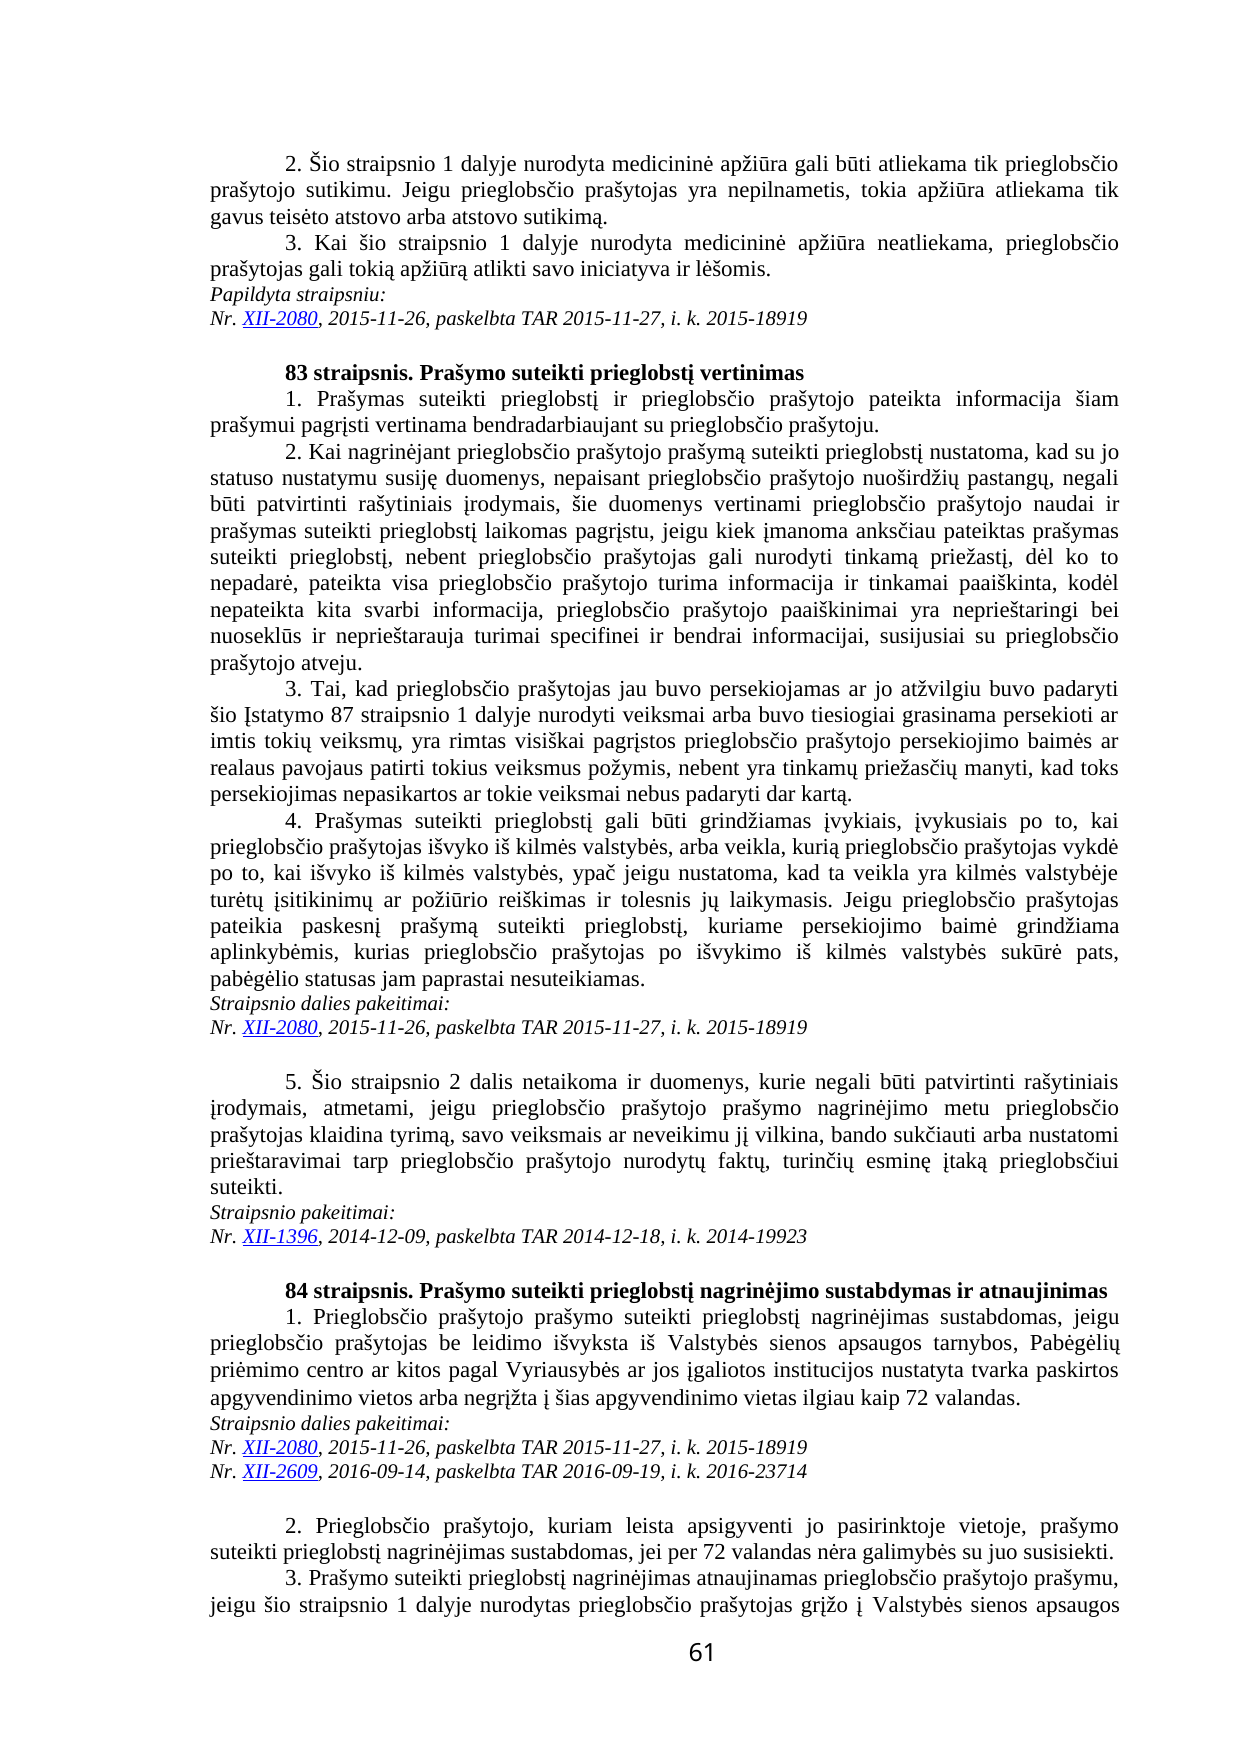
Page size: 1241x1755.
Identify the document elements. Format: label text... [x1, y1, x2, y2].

text Straipsnio dalies pakeitimai: [210, 1411, 1120, 1435]
text 3. Kai šio straipsnio 1 dalyje nurodyta medicininė apžiūra neatliekama, prieglobsčio prašytojas gali tokią apžiūrą atlikti savo iniciatyva ir lėšomis. [210, 229, 1120, 282]
text Straipsnio pakeitimai: [210, 1200, 1120, 1224]
text Nr. XII-2080, 2015-11-26, paskelbta TAR 2015-11-27, i. k. 2015-18919 [210, 306, 1120, 330]
text 2. Šio straipsnio 1 dalyje nurodyta medicininė apžiūra gali būti atliekama tik prieglobsčio prašytojo sutikimu. Jeigu prieglobsčio prašytojas yra nepilnametis, tokia apžiūra atliekama tik gavus teisėto atstovo arba atstovo sutikimą. [210, 150, 1120, 229]
text 1. Prašymas suteikti prieglobstį ir prieglobsčio prašytojo pateikta informacija šiam prašymui pagrįsti vertinama bendradarbiaujant su prieglobsčio prašytoju. [210, 385, 1120, 438]
text 84 straipsnis. Prašymo suteikti prieglobstį nagrinėjimo sustabdymas ir atnaujinimas [285, 1277, 1120, 1303]
text 3. Prašymo suteikti prieglobstį nagrinėjimas atnaujinamas prieglobsčio prašytojo prašymu, jeigu šio straipsnio 1 dalyje nurodytas prieglobsčio prašytojas grįžo į Valstybės sienos apsaugos [210, 1564, 1120, 1617]
text Nr. XII-1396, 2014-12-09, paskelbta TAR 2014-12-18, i. k. 2014-19923 [210, 1224, 1120, 1248]
text 4. Prašymas suteikti prieglobstį gali būti grindžiamas įvykiais, įvykusiais po to, kai prieglobsčio prašytojas išvyko iš kilmės valstybės, arba veikla, kurią prieglobsčio prašytojas vykdė po to, kai išvyko iš kilmės valstybės, ypač jeigu nustatoma, kad ta veikla yra kilmės valstybėje turėtų įsitikinimų ar požiūrio reiškimas ir tolesnis jų laikymasis. Jeigu prieglobsčio prašytojas pateikia paskesnį prašymą suteikti prieglobstį, kuriame persekiojimo baimė grindžiama aplinkybėmis, kurias prieglobsčio prašytojas po išvykimo iš kilmės valstybės sukūrė pats, pabėgėlio statusas jam paprastai nesuteikiamas. [210, 807, 1120, 991]
text Nr. XII-2080, 2015-11-26, paskelbta TAR 2015-11-27, i. k. 2015-18919 [210, 1435, 1120, 1459]
text Straipsnio dalies pakeitimai: [210, 991, 1120, 1015]
text Nr. XII-2609, 2016-09-14, paskelbta TAR 2016-09-19, i. k. 2016-23714 [210, 1459, 1120, 1483]
text 5. Šio straipsnio 2 dalis netaikoma ir duomenys, kurie negali būti patvirtinti rašytiniais įrodymais, atmetami, jeigu prieglobsčio prašytojo prašymo nagrinėjimo metu prieglobsčio prašytojas klaidina tyrimą, savo veiksmais ar neveikimu jį vilkina, bando sukčiauti arba nustatomi prieštaravimai tarp prieglobsčio prašytojo nurodytų faktų, turinčių esminę įtaką prieglobsčiui suteikti. [210, 1068, 1120, 1200]
text Nr. XII-2080, 2015-11-26, paskelbta TAR 2015-11-27, i. k. 2015-18919 [210, 1015, 1120, 1039]
text 3. Tai, kad prieglobsčio prašytojas jau buvo persekiojamas ar jo atžvilgiu buvo padaryti šio Įstatymo 87 straipsnio 1 dalyje nurodyti veiksmai arba buvo tiesiogiai grasinama persekioti ar imtis tokių veiksmų, yra rimtas visiškai pagrįstos prieglobsčio prašytojo persekiojimo baimės ar realaus pavojaus patirti tokius veiksmus požymis, nebent yra tinkamų priežasčių manyti, kad toks persekiojimas nepasikartos ar tokie veiksmai nebus padaryti dar kartą. [210, 675, 1120, 807]
text 1. Prieglobsčio prašytojo prašymo suteikti prieglobstį nagrinėjimas sustabdomas, jeigu prieglobsčio prašytojas be leidimo išvyksta iš Valstybės sienos apsaugos tarnybos, Pabėgėlių priėmimo centro ar kitos pagal Vyriausybės ar jos įgaliotos institucijos nustatyta tvarka paskirtos apgyvendinimo vietos arba negrįžta į šias apgyvendinimo vietas ilgiau kaip 72 valandas. [210, 1303, 1120, 1411]
text Papildyta straipsniu: [210, 282, 1120, 306]
text 83 straipsnis. Prašymo suteikti prieglobstį vertinimas [210, 359, 1120, 385]
text 2. Kai nagrinėjant prieglobsčio prašytojo prašymą suteikti prieglobstį nustatoma, kad su jo statuso nustatymu susiję duomenys, nepaisant prieglobsčio prašytojo nuoširdžių pastangų, negali būti patvirtinti rašytiniais įrodymais, šie duomenys vertinami prieglobsčio prašytojo naudai ir prašymas suteikti prieglobstį laikomas pagrįstu, jeigu kiek įmanoma anksčiau pateiktas prašymas suteikti prieglobstį, nebent prieglobsčio prašytojas gali nurodyti tinkamą priežastį, dėl ko to nepadarė, pateikta visa prieglobsčio prašytojo turima informacija ir tinkamai paaiškinta, kodėl nepateikta kita svarbi informacija, prieglobsčio prašytojo paaiškinimai yra neprieštaringi bei nuoseklūs ir neprieštarauja turimai specifinei ir bendrai informacijai, susijusiai su prieglobsčio prašytojo atveju. [210, 438, 1120, 675]
text 2. Prieglobsčio prašytojo, kuriam leista apsigyventi jo pasirinktoje vietoje, prašymo suteikti prieglobstį nagrinėjimas sustabdomas, jei per 72 valandas nėra galimybės su juo susisiekti. [210, 1512, 1120, 1564]
